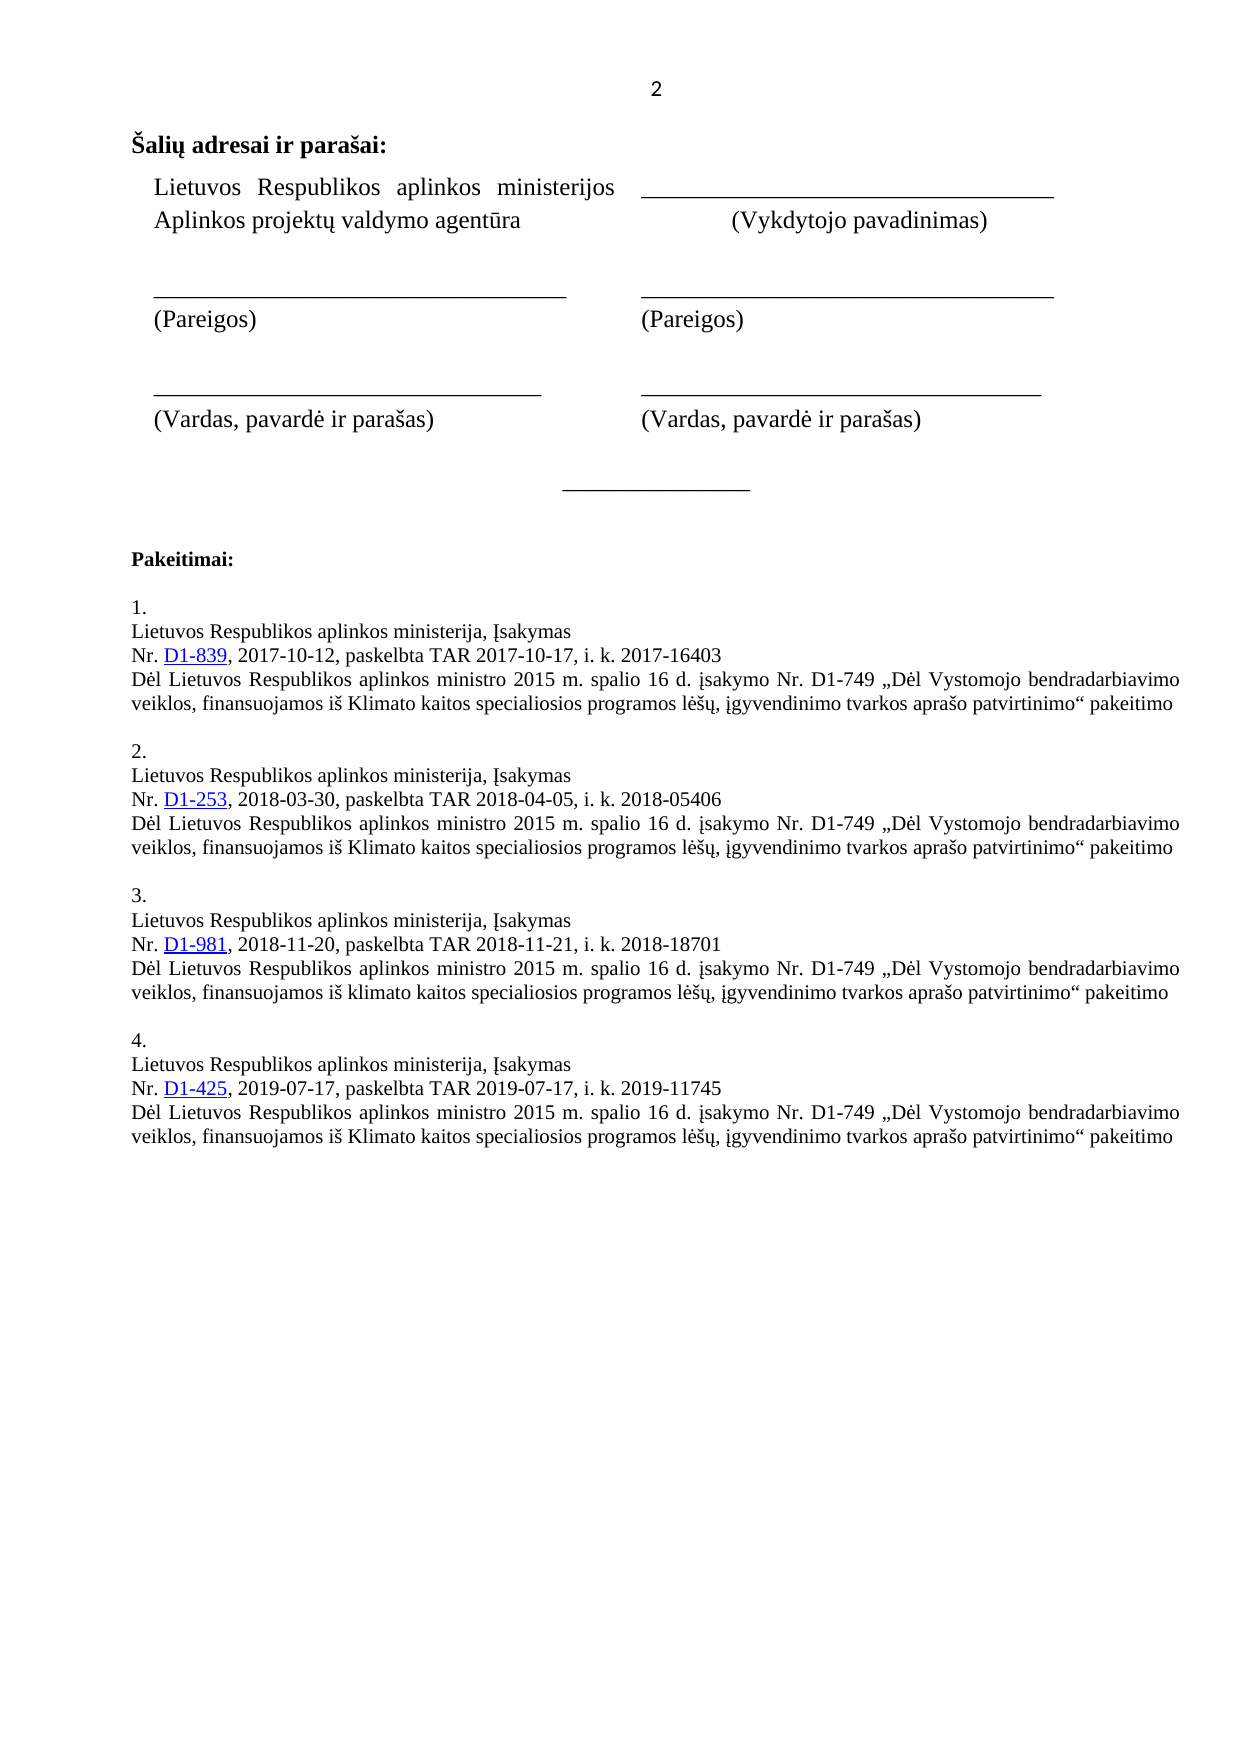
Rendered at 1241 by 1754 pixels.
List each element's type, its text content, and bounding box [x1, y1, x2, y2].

text Lietuvos Respublikos aplinkos ministerija, Įsakymas [131, 907, 1181, 932]
table_header _________________________________ (Vykdytojo pavadinimas) _________________________________ (Pareigos) ________________________________ (Vardas, pavardė ir parašas) [626, 173, 1128, 437]
text Nr. D1-839, 2017-10-12, paskelbta TAR 2017-10-17, i. k. 2017-16403 [131, 643, 1181, 667]
text Dėl Lietuvos Respublikos aplinkos ministro 2015 m. spalio 16 d. įsakymo Nr. D1-749 „Dėl Vystomojo bendradarbiavimo veiklos, finansuojamos iš Klimato kaitos specialiosios programos lėšų, įgyvendinimo tvarkos aprašo patvirtinimo“ pakeitimo [131, 1100, 1181, 1148]
text 4. [131, 1028, 1181, 1052]
text Pakeitimai: [131, 547, 1181, 571]
text Lietuvos Respublikos aplinkos ministerija, Įsakymas [131, 763, 1181, 787]
text Lietuvos Respublikos aplinkos ministerija, Įsakymas [131, 619, 1181, 643]
text 3. [131, 883, 1181, 907]
text Nr. D1-425, 2019-07-17, paskelbta TAR 2019-07-17, i. k. 2019-11745 [131, 1076, 1181, 1100]
table_header Lietuvos Respublikos aplinkos ministerijos Aplinkos projektų valdymo agentūra _________________________________ (Pareigos) _______________________________ (Vardas, pavardė ir parašas) [143, 173, 626, 437]
text Nr. D1-253, 2018-03-30, paskelbta TAR 2018-04-05, i. k. 2018-05406 [131, 787, 1181, 811]
text Lietuvos Respublikos aplinkos ministerija, Įsakymas [131, 1052, 1181, 1076]
text Dėl Lietuvos Respublikos aplinkos ministro 2015 m. spalio 16 d. įsakymo Nr. D1-749 „Dėl Vystomojo bendradarbiavimo veiklos, finansuojamos iš klimato kaitos specialiosios programos lėšų, įgyvendinimo tvarkos aprašo patvirtinimo“ pakeitimo [131, 956, 1181, 1004]
text 1. [131, 595, 1181, 619]
text _______________ [131, 465, 1181, 494]
text Dėl Lietuvos Respublikos aplinkos ministro 2015 m. spalio 16 d. įsakymo Nr. D1-749 „Dėl Vystomojo bendradarbiavimo veiklos, finansuojamos iš Klimato kaitos specialiosios programos lėšų, įgyvendinimo tvarkos aprašo patvirtinimo“ pakeitimo [131, 667, 1181, 715]
text Dėl Lietuvos Respublikos aplinkos ministro 2015 m. spalio 16 d. įsakymo Nr. D1-749 „Dėl Vystomojo bendradarbiavimo veiklos, finansuojamos iš Klimato kaitos specialiosios programos lėšų, įgyvendinimo tvarkos aprašo patvirtinimo“ pakeitimo [131, 811, 1181, 859]
text 2. [131, 739, 1181, 763]
text Nr. D1-981, 2018-11-20, paskelbta TAR 2018-11-21, i. k. 2018-18701 [131, 932, 1181, 956]
text Šalių adresai ir parašai: [131, 130, 1181, 159]
